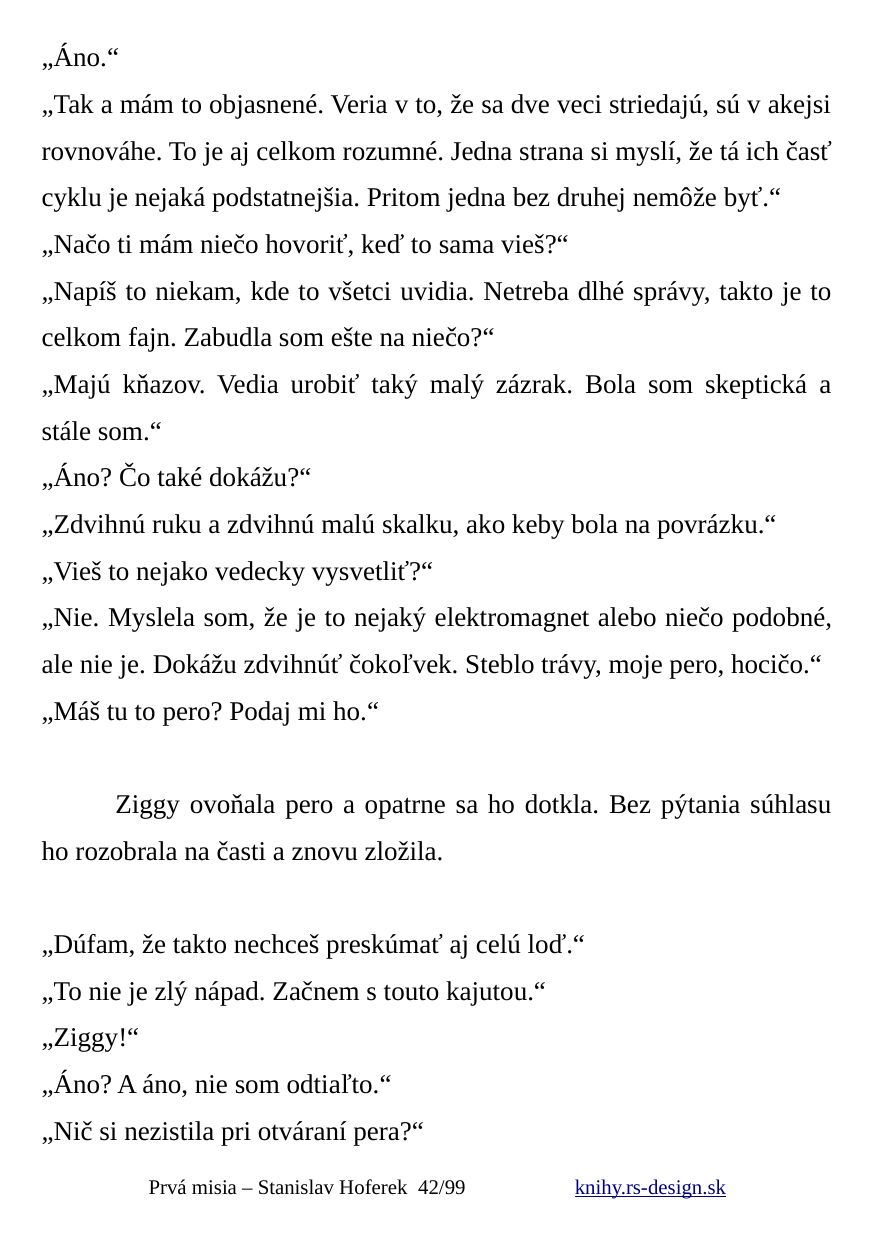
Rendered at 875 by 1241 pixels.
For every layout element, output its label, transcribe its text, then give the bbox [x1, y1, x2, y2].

text „Načo ti mám niečo hovoriť, keď to sama vieš?“ [41, 228, 833, 259]
text „Napíš to niekam, kde to všetci uvidia. Netreba dlhé správy, takto je to celkom fajn. Zabudla som ešte na niečo?“ [41, 275, 833, 352]
text „To nie je zlý nápad. Začnem s touto kajutou.“ [41, 975, 833, 1006]
text „Nie. Myslela som, že je to nejaký elektromagnet alebo niečo podobné, ale nie je. Dokážu zdvihnúť čokoľvek. Steblo trávy, moje pero, hocičo.“ [41, 601, 833, 679]
text „Zdvihnú ruku a zdvihnú malú skalku, ako keby bola na povrázku.“ [41, 508, 833, 539]
text „Vieš to nejako vedecky vysvetliť?“ [41, 555, 833, 586]
text „Majú kňazov. Vedia urobiť taký malý zázrak. Bola som skeptická a stále som.“ [41, 368, 833, 446]
text „Tak a mám to objasnené. Veria v to, že sa dve veci striedajú, sú v akejsi rovnováhe. To je aj celkom rozumné. Jedna strana si myslí, že tá ich časť cyklu je nejaká podstatnejšia. Pritom jedna bez druhej nemôže byť.“ [41, 88, 833, 212]
text „Áno? Čo také dokážu?“ [41, 461, 833, 492]
text „Dúfam, že takto nechceš preskúmať aj celú loď.“ [41, 928, 833, 959]
text Ziggy ovoňala pero a opatrne sa ho dotkla. Bez pýtania súhlasu ho rozobrala na časti a znovu zložila. [41, 788, 833, 866]
text „Nič si nezistila pri otváraní pera?“ [41, 1115, 833, 1146]
text „Áno.“ [41, 41, 833, 72]
text „Ziggy!“ [41, 1021, 833, 1052]
text „Áno? A áno, nie som odtiaľto.“ [41, 1068, 833, 1099]
text „Máš tu to pero? Podaj mi ho.“ [41, 695, 833, 726]
